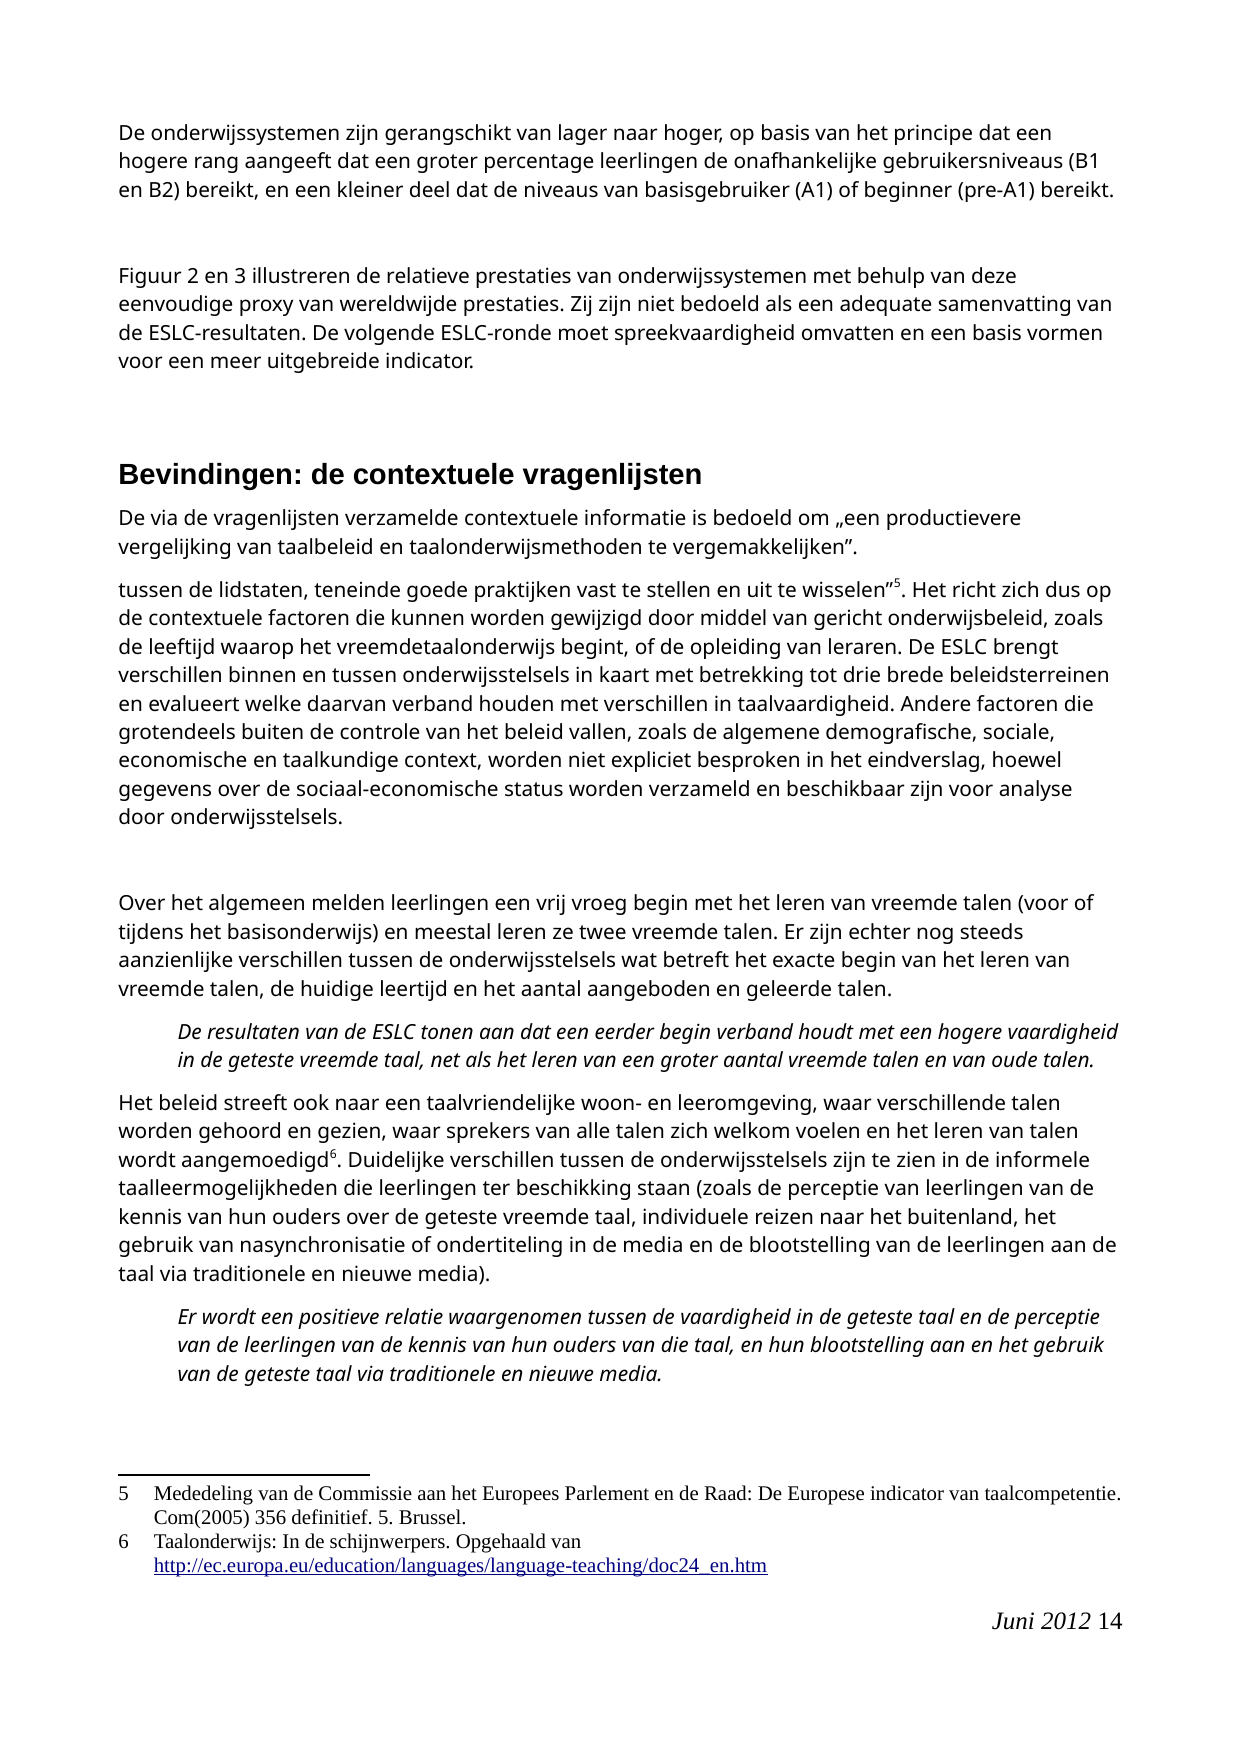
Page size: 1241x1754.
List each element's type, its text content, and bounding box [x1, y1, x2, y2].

text Figuur 2 en 3 illustreren de relatieve prestaties van onderwijssystemen met behulp van deze eenvoudige proxy van wereldwijde prestaties. Zij zijn niet bedoeld als een adequate samenvatting van de ESLC-resultaten. De volgende ESLC-ronde moet spreekvaardigheid omvatten en een basis vormen voor een meer uitgebreide indicator. [118, 261, 1122, 375]
text Mededeling van de Commissie aan het Europees Parlement en de Raad: De Europese indicator van taalcompetentie. Com(2005) 356 definitief. 5. Brussel. [118, 1481, 1122, 1529]
text Het beleid streeft ook naar een taalvriendelijke woon- en leeromgeving, waar verschillende talen worden gehoord en gezien, waar sprekers van alle talen zich welkom voelen en het leren van talen wordt aangemoedigd. Duidelijke verschillen tussen de onderwijsstelsels zijn te zien in de informele taalleermogelijkheden die leerlingen ter beschikking staan (zoals de perceptie van leerlingen van de kennis van hun ouders over de geteste vreemde taal, individuele reizen naar het buitenland, het gebruik van nasynchronisatie of ondertiteling in de media en de blootstelling van de leerlingen aan de taal via traditionele en nieuwe media). [118, 1088, 1122, 1287]
text De resultaten van de ESLC tonen aan dat een eerder begin verband houdt met een hogere vaardigheid in de geteste vreemde taal, net als het leren van een groter aantal vreemde talen en van oude talen. [177, 1017, 1122, 1074]
text Taalonderwijs: In de schijnwerpers. Opgehaald van http://ec.europa.eu/education/languages/language-teaching/doc24_en.htm [118, 1529, 1122, 1577]
text Over het algemeen melden leerlingen een vrij vroeg begin met het leren van vreemde talen (voor of tijdens het basisonderwijs) en meestal leren ze twee vreemde talen. Er zijn echter nog steeds aanzienlijke verschillen tussen de onderwijsstelsels wat betreft het exacte begin van het leren van vreemde talen, de huidige leertijd en het aantal aangeboden en geleerde talen. [118, 888, 1122, 1002]
text De onderwijssystemen zijn gerangschikt van lager naar hoger, op basis van het principe dat een hogere rang aangeeft dat een groter percentage leerlingen de onafhankelijke gebruikersniveaus (B1 en B2) bereikt, en een kleiner deel dat de niveaus van basisgebruiker (A1) of beginner (pre-A1) bereikt. [118, 118, 1122, 203]
text Er wordt een positieve relatie waargenomen tussen de vaardigheid in de geteste taal en de perceptie van de leerlingen van de kennis van hun ouders van die taal, en hun blootstelling aan en het gebruik van de geteste taal via traditionele en nieuwe media. [177, 1302, 1122, 1387]
subtitle Bevindingen: de contextuele vragenlijsten [118, 457, 1122, 491]
text De via de vragenlijsten verzamelde contextuele informatie is bedoeld om „een productievere vergelijking van taalbeleid en taalonderwijsmethoden te vergemakkelijken”. [118, 503, 1122, 560]
text tussen de lidstaten, teneinde goede praktijken vast te stellen en uit te wisselen”. Het richt zich dus op de contextuele factoren die kunnen worden gewijzigd door middel van gericht onderwijsbeleid, zoals de leeftijd waarop het vreemdetaalonderwijs begint, of de opleiding van leraren. De ESLC brengt verschillen binnen en tussen onderwijsstelsels in kaart met betrekking tot drie brede beleidsterreinen en evalueert welke daarvan verband houden met verschillen in taalvaardigheid. Andere factoren die grotendeels buiten de controle van het beleid vallen, zoals de algemene demografische, sociale, economische en taalkundige context, worden niet expliciet besproken in het eindverslag, hoewel gegevens over de sociaal-economische status worden verzameld en beschikbaar zijn voor analyse door onderwijsstelsels. [118, 575, 1122, 831]
